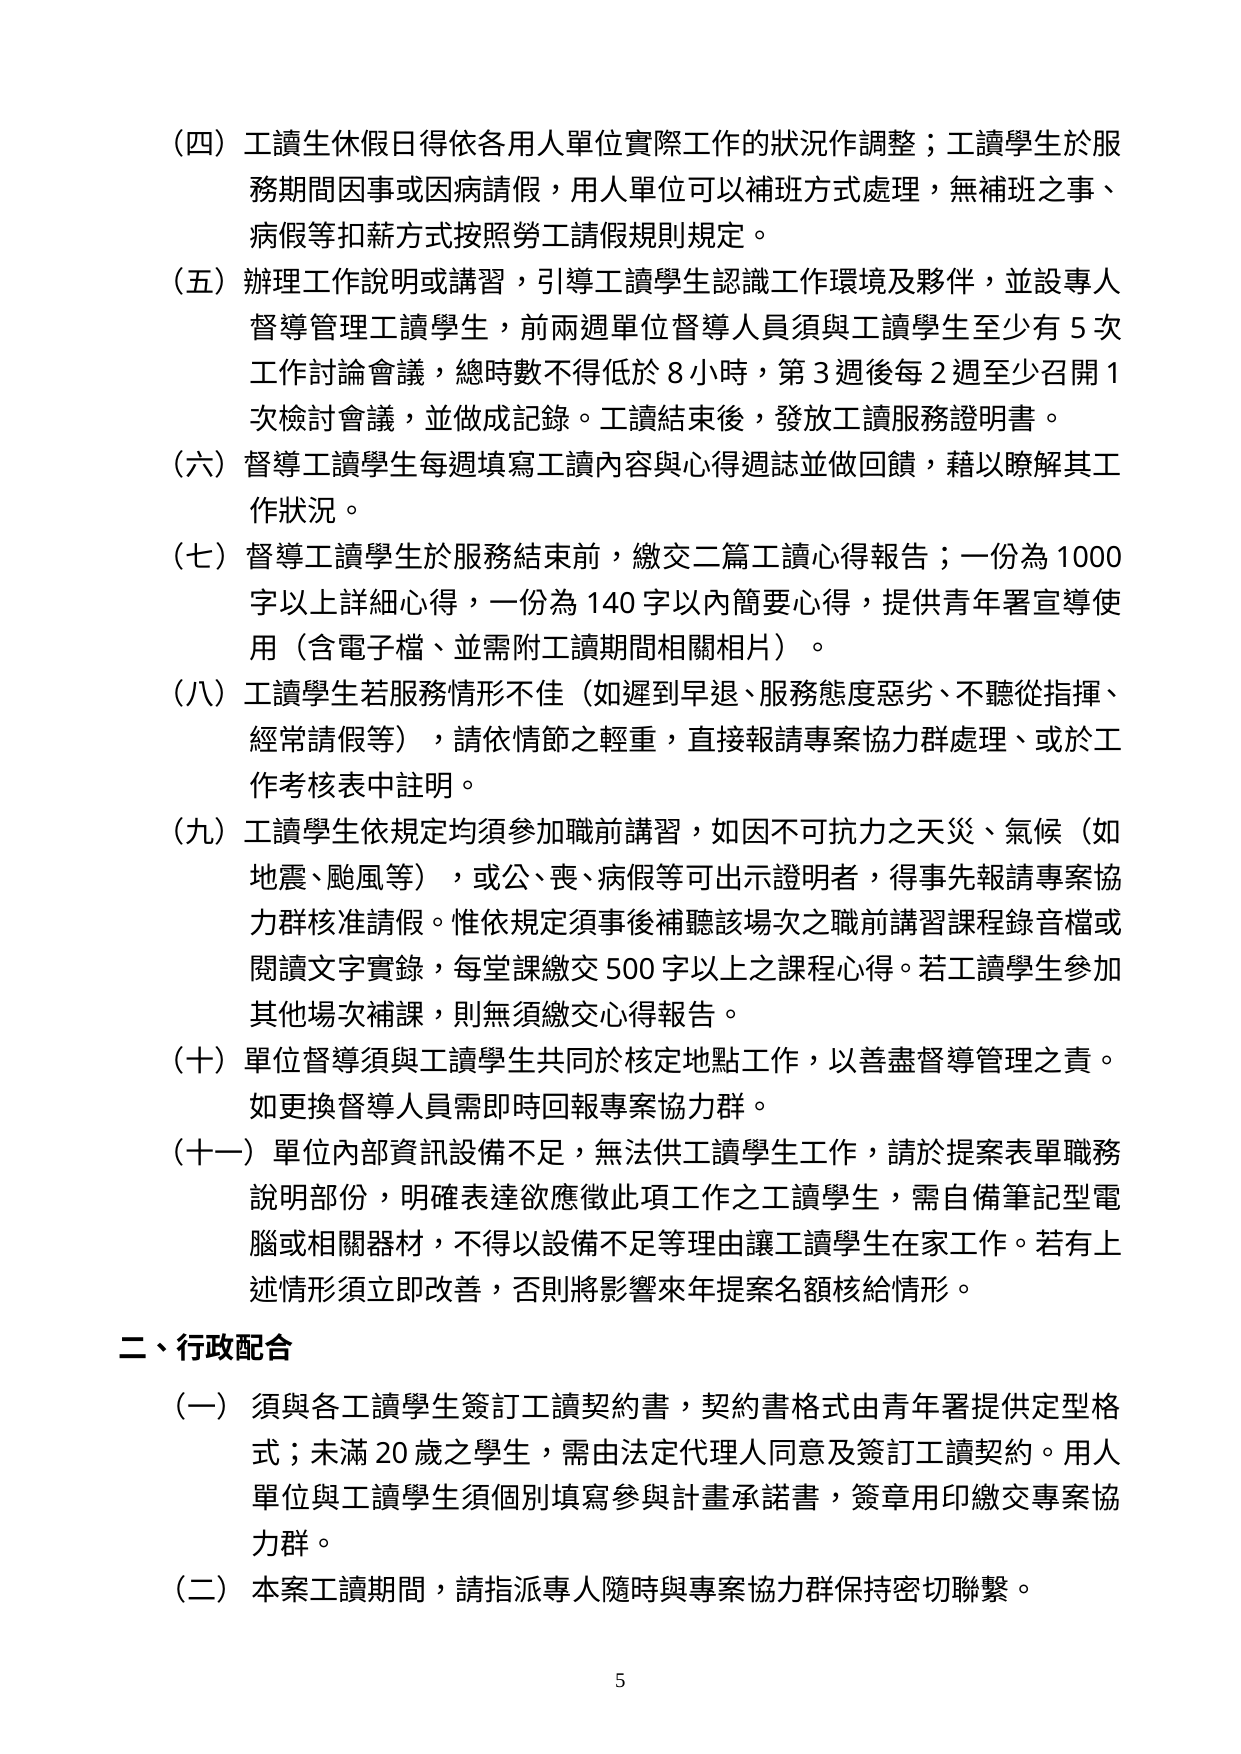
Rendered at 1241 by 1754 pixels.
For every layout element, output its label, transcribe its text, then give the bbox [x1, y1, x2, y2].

text （五）辦理工作說明或講習，引導工讀學生認識工作環境及夥伴，並設專人督導管理工讀學生，前兩週單位督導人員須與工讀學生至少有5次工作討論會議，總時數不得低於8小時，第3週後每2週至少召開1次檢討會議，並做成記錄。工讀結束後，發放工讀服務證明書。 [156, 256, 1122, 439]
text 二、行政配合 [118, 1322, 1122, 1368]
text （七）督導工讀學生於服務結束前，繳交二篇工讀心得報告；一份為1000字以上詳細心得，一份為140字以內簡要心得，提供青年署宣導使用（含電子檔、並需附工讀期間相關相片）。 [156, 531, 1122, 668]
text （九）工讀學生依規定均須參加職前講習，如因不可抗力之天災、氣候（如地震、颱風等），或公、喪、病假等可出示證明者，得事先報請專案協力群核准請假。惟依規定須事後補聽該場次之職前講習課程錄音檔或閱讀文字實錄，每堂課繳交500字以上之課程心得。若工讀學生參加其他場次補課，則無須繳交心得報告。 [156, 806, 1122, 1035]
text （八）工讀學生若服務情形不佳（如遲到早退、服務態度惡劣、不聽從指揮、經常請假等），請依情節之輕重，直接報請專案協力群處理、或於工作考核表中註明。 [156, 668, 1122, 806]
list 本案工讀期間，請指派專人隨時與專案協力群保持密切聯繫。 [158, 1564, 1122, 1610]
text （六）督導工讀學生每週填寫工讀內容與心得週誌並做回饋，藉以瞭解其工作狀況。 [156, 439, 1122, 531]
text （十一）單位內部資訊設備不足，無法供工讀學生工作，請於提案表單職務說明部份，明確表達欲應徵此項工作之工讀學生，需自備筆記型電腦或相關器材，不得以設備不足等理由讓工讀學生在家工作。若有上述情形須立即改善，否則將影響來年提案名額核給情形。 [156, 1126, 1122, 1310]
text （十）單位督導須與工讀學生共同於核定地點工作，以善盡督導管理之責。如更換督導人員需即時回報專案協力群。 [156, 1035, 1122, 1126]
text （四）工讀生休假日得依各用人單位實際工作的狀況作調整；工讀學生於服務期間因事或因病請假，用人單位可以補班方式處理，無補班之事、病假等扣薪方式按照勞工請假規則規定。 [156, 118, 1122, 256]
list 須與各工讀學生簽訂工讀契約書，契約書格式由青年署提供定型格式；未滿20歲之學生，需由法定代理人同意及簽訂工讀契約。用人單位與工讀學生須個別填寫參與計畫承諾書，簽章用印繳交專案協力群。 [158, 1381, 1122, 1564]
